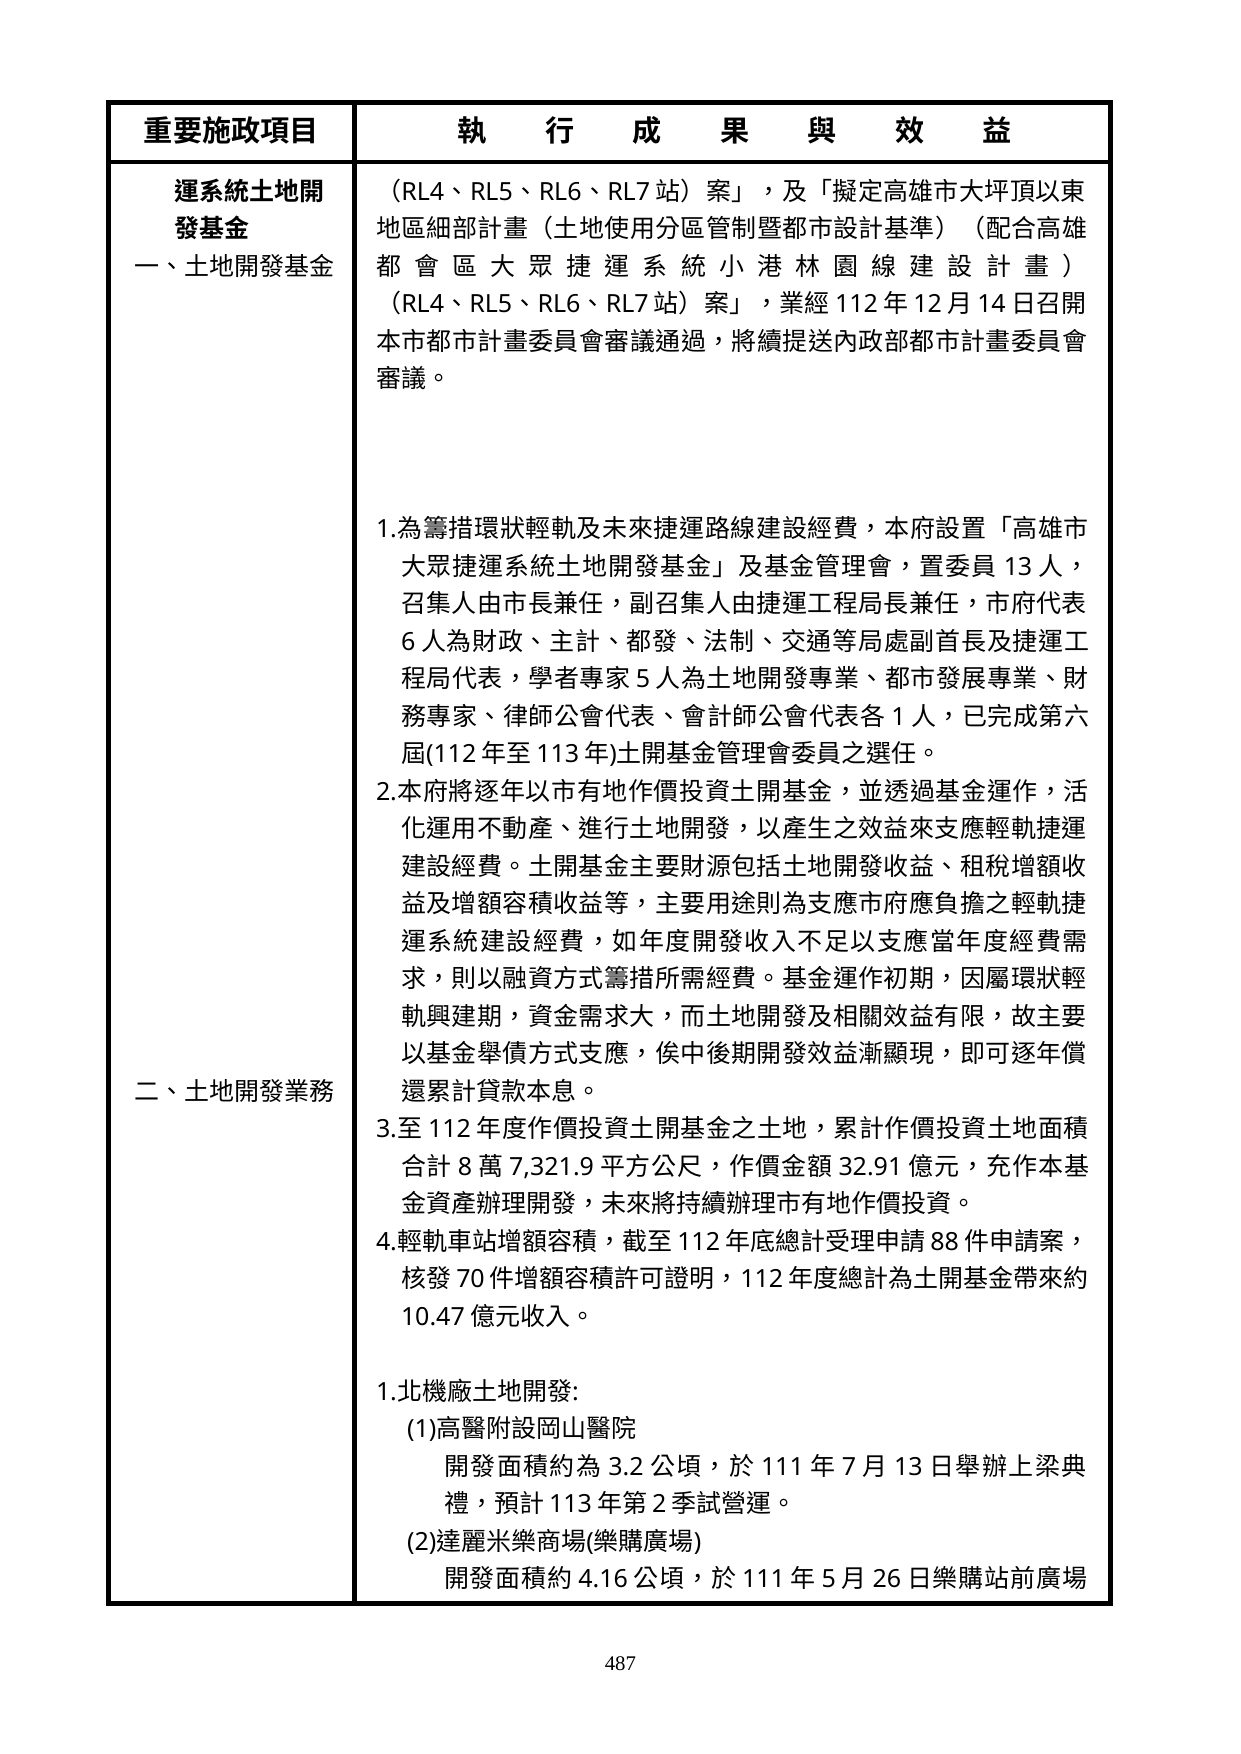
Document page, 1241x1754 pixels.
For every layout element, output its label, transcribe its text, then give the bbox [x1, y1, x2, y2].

table_header 重要施政項目 [111, 105, 352, 159]
table_header 執 行 成 果 與 效 益 [357, 105, 1108, 159]
table_cell （RL4、RL5、RL6、RL7站）案」，及「擬定高雄市大坪頂以東地區細部計畫（土地使用分區管制暨都市設計基準）（配合高雄都會區大眾捷運系統小港林園線建設計畫）（RL4、RL5、RL6、RL7站）案」，業經112年12月14日召開本市都市計畫委員會審議通過，將續提送內政部都市計畫委員會審議。 1.為籌措環狀輕軌及未來捷運路線建設經費，本府設置「高雄市大眾捷運系統土地開發基金」及基金管理會，置委員13人，召集人由市長兼任，副召集人由捷運工程局長兼任，市府代表6人為財政、主計、都發、法制、交通等局處副首長及捷運工程局代表，學者專家5人為土地開發專業、都市發展專業、財務專家、律師公會代表、會計師公會代表各1人，已完成第六屆(112年至113年)土開基金管理會委員之選任。 2.本府將逐年以市有地作價投資土開基金，並透過基金運作，活化運用不動產、進行土地開發，以產生之效益來支應輕軌捷運建設經費。土開基金主要財源包括土地開發收益、租稅增額收益及增額容積收益等，主要用途則為支應市府應負擔之輕軌捷運系統建設經費，如年度開發收入不足以支應當年度經費需求，則以融資方式籌措所需經費。基金運作初期，因屬環狀輕軌興建期，資金需求大，而土地開發及相關效益有限，故主要以基金舉債方式支應，俟中後期開發效益漸顯現，即可逐年償還累計貸款本息。 3.至112年度作價投資土開基金之土地，累計作價投資土地面積合計8萬7,321.9平方公尺，作價金額32.91億元，充作本基金資產辦理開發，未來將持續辦理市有地作價投資。 4.輕軌車站增額容積，截至112年底總計受理申請88件申請案，核發70件增額容積許可證明，112年度總計為土開基金帶來約10.47億元收入。 1.北機廠土地開發: (1)高醫附設岡山醫院 開發面積約為3.2公頃，於111年7月13日舉辦上梁典禮，預計113年第2季試營運。 (2)達麗米樂商場(樂購廣場) 開發面積約4.16公頃，於111年5月26日樂購站前廣場 [357, 164, 1108, 1601]
table_cell 運系統土地開發基金 一、土地開發基金 二、土地開發業務 [111, 164, 352, 1601]
